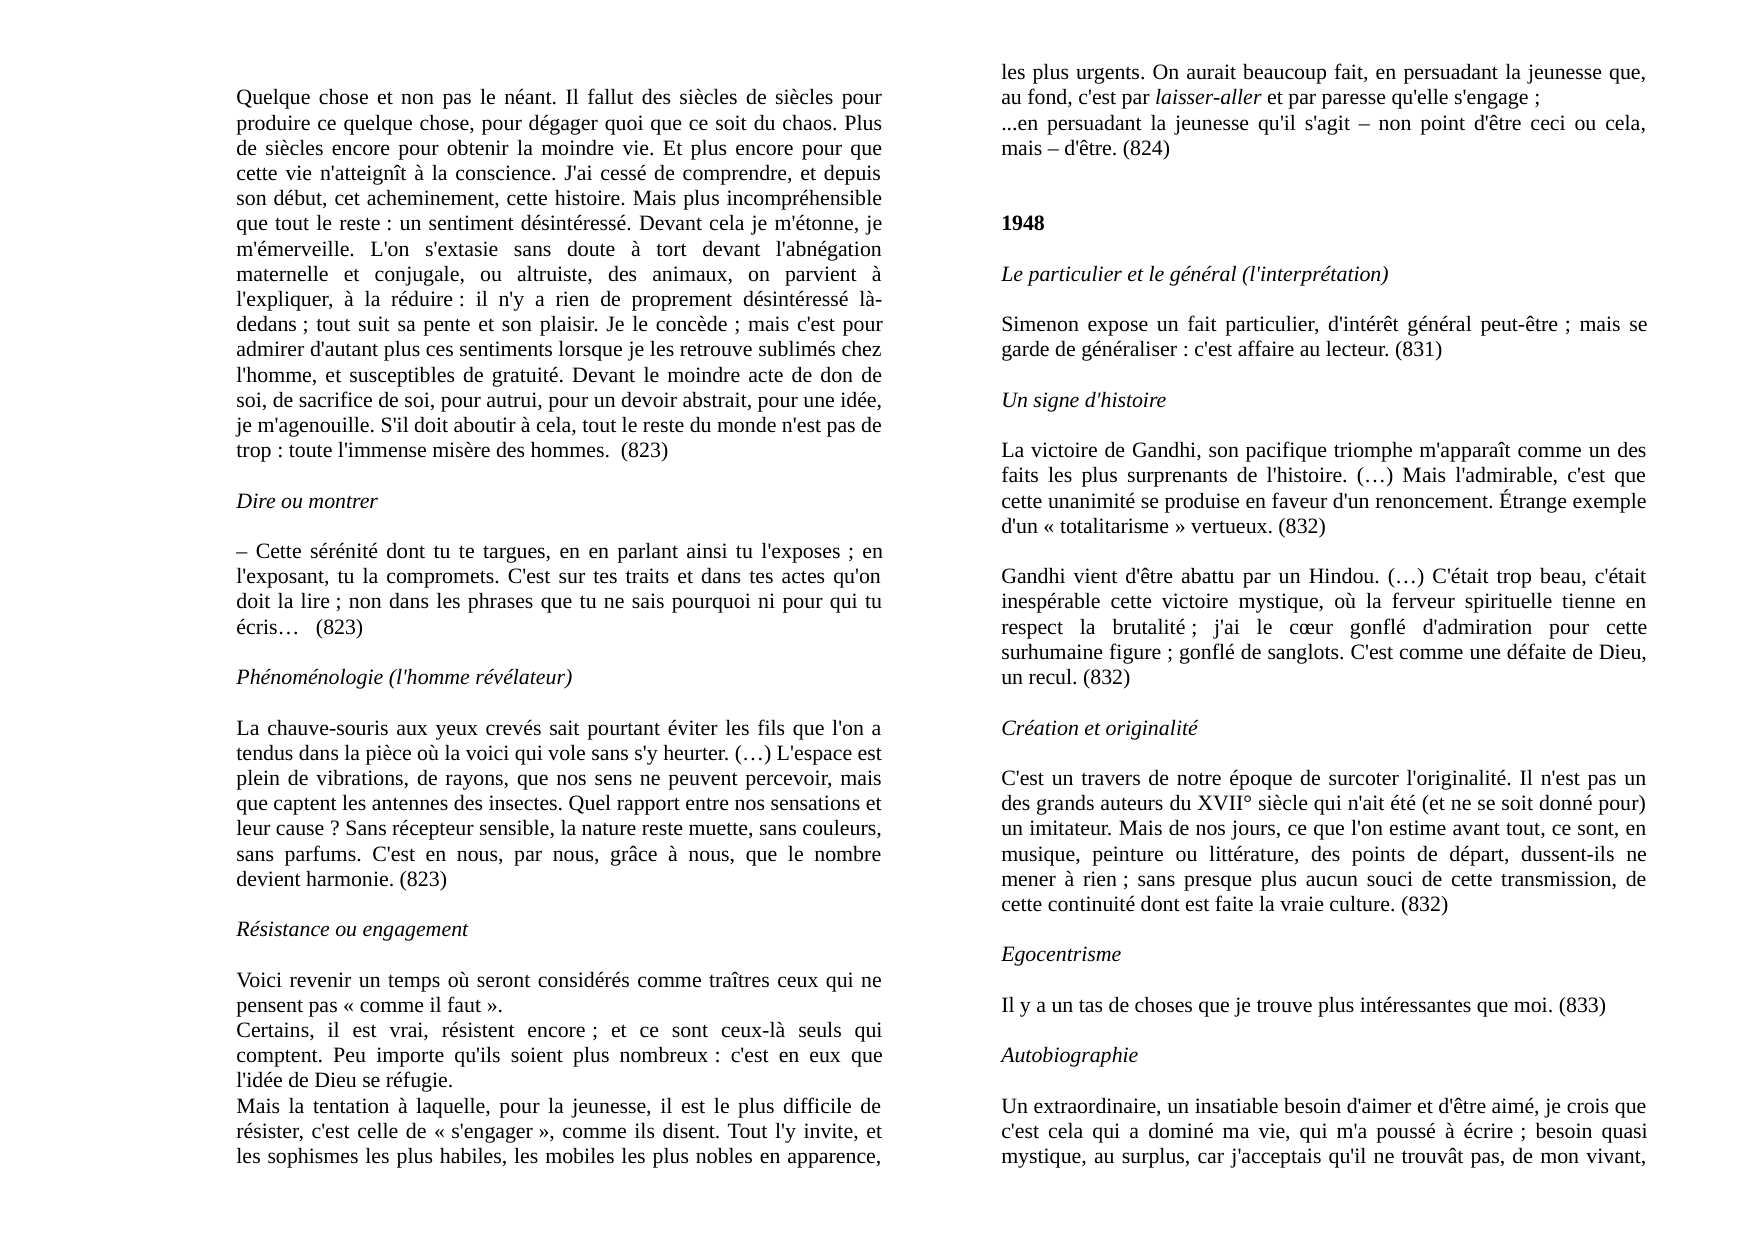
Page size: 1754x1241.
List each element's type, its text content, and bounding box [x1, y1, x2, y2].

text les plus urgents. On aurait beaucoup fait, en persuadant la jeunesse que, au fond, c'est par laisser-aller et par paresse qu'elle s'engage ; [1001, 59, 1648, 109]
text La victoire de Gandhi, son pacifique triomphe m'apparaît comme un des faits les plus surprenants de l'histoire. (…) Mais l'admirable, c'est que cette unanimité se produise en faveur d'un renoncement. Étrange exemple d'un « totalitarisme » vertueux. (832) [1001, 437, 1648, 538]
text Phénoménologie (l'homme révélateur) [236, 664, 883, 689]
text Gandhi vient d'être abattu par un Hindou. (…) C'était trop beau, c'était inespérable cette victoire mystique, où la ferveur spirituelle tienne en respect la brutalité ; j'ai le cœur gonflé d'admiration pour cette surhumaine figure ; gonflé de sanglots. C'est comme une défaite de Dieu, un recul. (832) [1001, 563, 1648, 689]
text Dire ou montrer [236, 488, 883, 513]
text Autobiographie [1001, 1042, 1648, 1067]
text Un signe d'histoire [1001, 387, 1648, 412]
text 1948 [1001, 210, 1648, 236]
text C'est un travers de notre époque de surcoter l'originalité. Il n'est pas un des grands auteurs du XVII° siècle qui n'ait été (et ne se soit donné pour) un imitateur. Mais de nos jours, ce que l'on estime avant tout, ce sont, en musique, peinture ou littérature, des points de départ, dussent-ils ne mener à rien ; sans presque plus aucun souci de cette transmission, de cette continuité dont est faite la vraie culture. (832) [1001, 765, 1648, 916]
text Le particulier et le général (l'interprétation) [1001, 261, 1648, 286]
text Un extraordinaire, un insatiable besoin d'aimer et d'être aimé, je crois que c'est cela qui a dominé ma vie, qui m'a poussé à écrire ; besoin quasi mystique, au surplus, car j'acceptais qu'il ne trouvât pas, de mon vivant, [1001, 1093, 1648, 1168]
text Voici revenir un temps où seront considérés comme traîtres ceux qui ne pensent pas « comme il faut ». [236, 967, 883, 1017]
text La chauve-souris aux yeux crevés sait pourtant éviter les fils que l'on a tendus dans la pièce où la voici qui vole sans s'y heurter. (…) L'espace est plein de vibrations, de rayons, que nos sens ne peuvent percevoir, mais que captent les antennes des insectes. Quel rapport entre nos sensations et leur cause ? Sans récepteur sensible, la nature reste muette, sans couleurs, sans parfums. C'est en nous, par nous, grâce à nous, que le nombre devient harmonie. (823) [236, 714, 883, 891]
text ...en persuadant la jeunesse qu'il s'agit – non point d'être ceci ou cela, mais – d'être. (824) [1001, 109, 1648, 160]
text Simenon expose un fait particulier, d'intérêt général peut-être ; mais se garde de généraliser : c'est affaire au lecteur. (831) [1001, 311, 1648, 362]
text Il y a un tas de choses que je trouve plus intéressantes que moi. (833) [1001, 992, 1648, 1017]
text Résistance ou engagement [236, 916, 883, 941]
text Mais la tentation à laquelle, pour la jeunesse, il est le plus difficile de résister, c'est celle de « s'engager », comme ils disent. Tout l'y invite, et les sophismes les plus habiles, les mobiles les plus nobles en apparence, [236, 1093, 883, 1168]
text Egocentrisme [1001, 941, 1648, 967]
text Certains, il est vrai, résistent encore ; et ce sont ceux-là seuls qui comptent. Peu importe qu'ils soient plus nombreux : c'est en eux que l'idée de Dieu se réfugie. [236, 1017, 883, 1093]
text Création et originalité [1001, 714, 1648, 740]
text Quelque chose et non pas le néant. Il fallut des siècles de siècles pour produire ce quelque chose, pour dégager quoi que ce soit du chaos. Plus de siècles encore pour obtenir la moindre vie. Et plus encore pour que cette vie n'atteignît à la conscience. J'ai cessé de comprendre, et depuis son début, cet acheminement, cette histoire. Mais plus incompréhensible que tout le reste : un sentiment désintéressé. Devant cela je m'étonne, je m'émerveille. L'on s'extasie sans doute à tort devant l'abnégation maternelle et conjugale, ou altruiste, des animaux, on parvient à l'expliquer, à la réduire : il n'y a rien de proprement désintéressé là-dedans ; tout suit sa pente et son plaisir. Je le concède ; mais c'est pour admirer d'autant plus ces sentiments lorsque je les retrouve sublimés chez l'homme, et susceptibles de gratuité. Devant le moindre acte de don de soi, de sacrifice de soi, pour autrui, pour un devoir abstrait, pour une idée, je m'agenouille. S'il doit aboutir à cela, tout le reste du monde n'est pas de trop : toute l'immense misère des hommes. (823) [236, 84, 883, 462]
text – Cette sérénité dont tu te targues, en en parlant ainsi tu l'exposes ; en l'exposant, tu la compromets. C'est sur tes traits et dans tes actes qu'on doit la lire ; non dans les phrases que tu ne sais pourquoi ni pour qui tu écris… (823) [236, 538, 883, 639]
